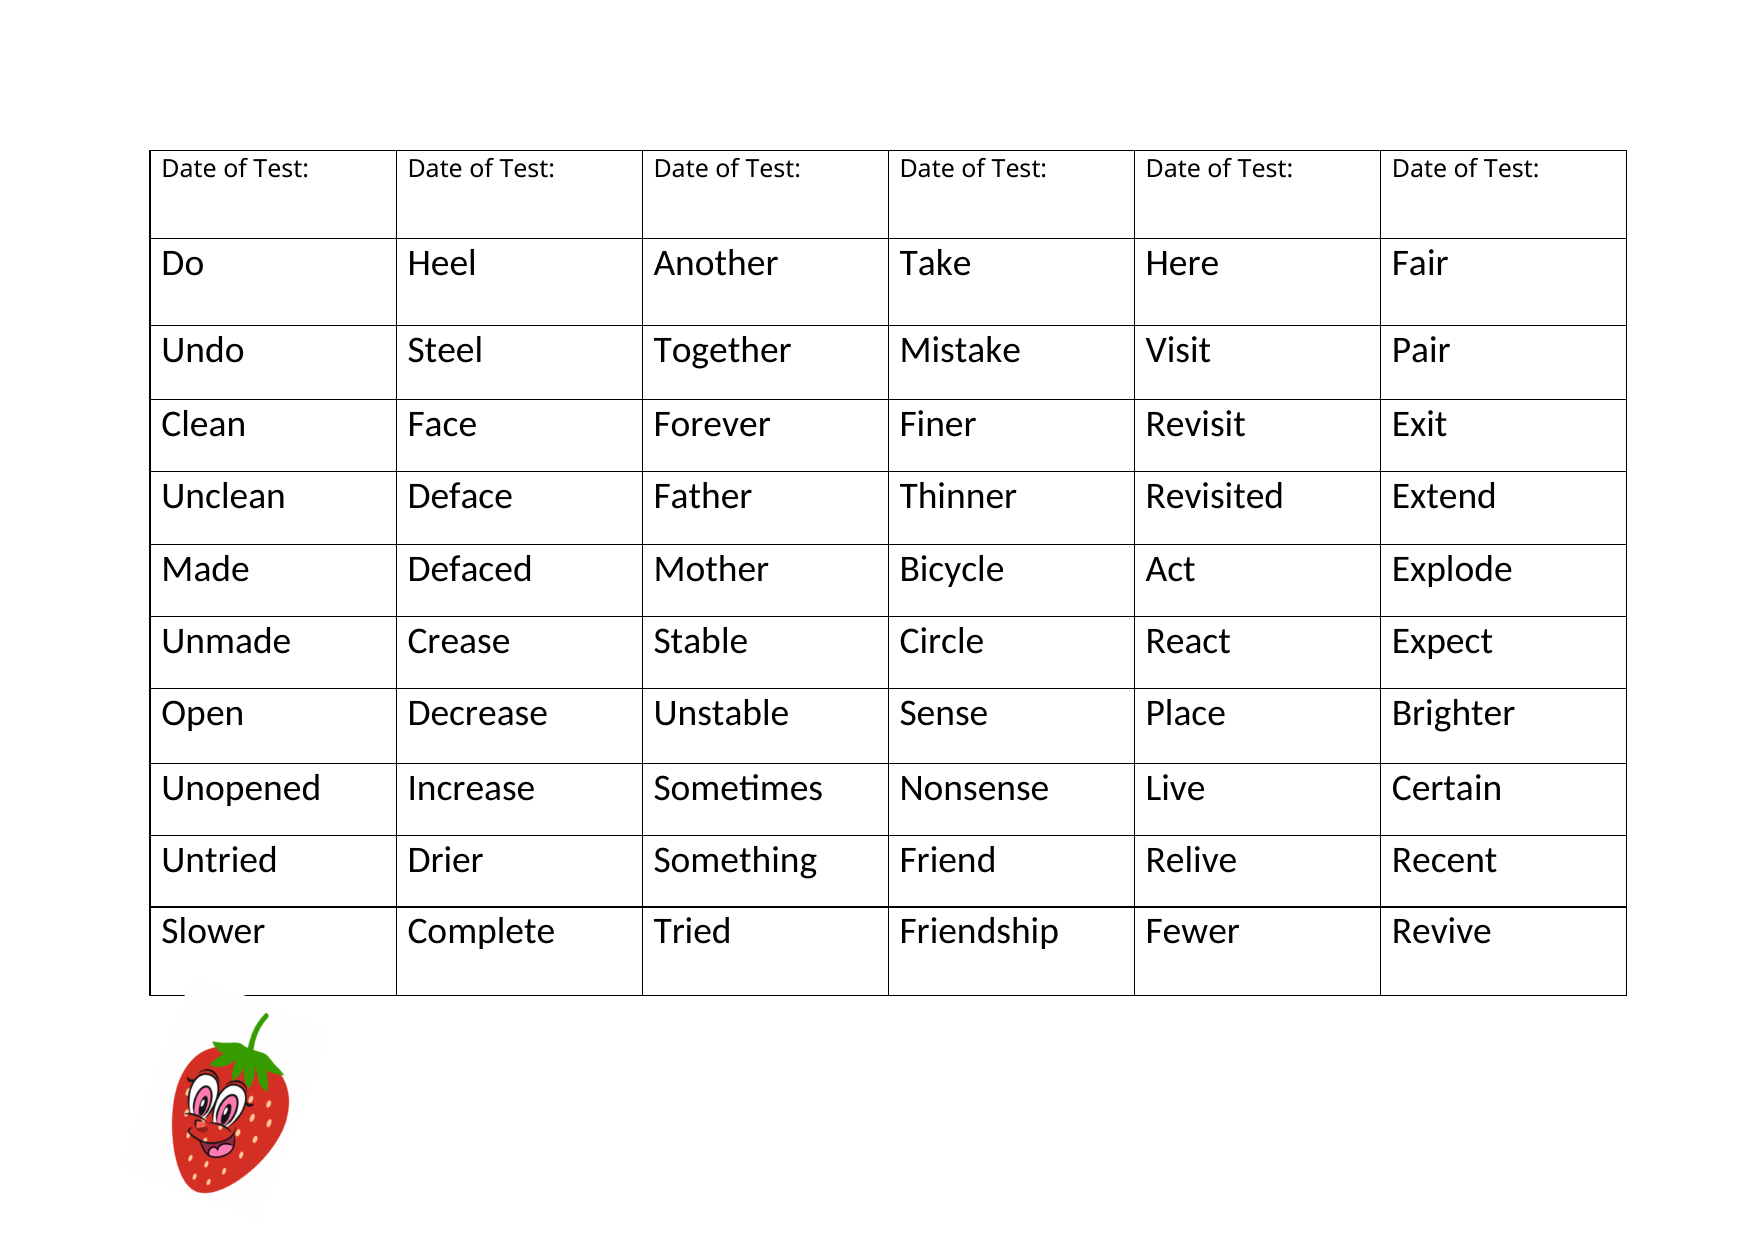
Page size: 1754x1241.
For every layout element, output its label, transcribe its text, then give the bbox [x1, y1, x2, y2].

table_cell Unmade [151, 617, 396, 688]
table_header Date of Test: [397, 151, 642, 238]
table_header Date of Test: [1135, 151, 1380, 238]
table_cell Heel [397, 239, 642, 325]
table_cell Take [889, 239, 1134, 325]
table_cell Together [643, 326, 888, 399]
table_header Date of Test: [643, 151, 888, 238]
table_cell Act [1135, 545, 1380, 616]
table_cell Revive [1381, 908, 1626, 995]
table_cell Visit [1135, 326, 1380, 399]
table_cell Brighter [1381, 689, 1626, 763]
table_cell Stable [643, 617, 888, 688]
table_header Date of Test: [1381, 151, 1626, 238]
table_cell Expect [1381, 617, 1626, 688]
table_cell Bicycle [889, 545, 1134, 616]
table_cell Fair [1381, 239, 1626, 325]
table_cell Friendship [889, 908, 1134, 995]
table_cell Decrease [397, 689, 642, 763]
table_cell Crease [397, 617, 642, 688]
table_cell Forever [643, 400, 888, 471]
table_cell Certain [1381, 764, 1626, 835]
table_header Date of Test: [889, 151, 1134, 238]
table_header Date of Test: [151, 151, 396, 238]
table_cell React [1135, 617, 1380, 688]
table_cell Untried [151, 836, 396, 906]
table_cell Exit [1381, 400, 1626, 471]
table_cell Deface [397, 472, 642, 543]
table_cell Revisited [1135, 472, 1380, 543]
table_cell Complete [397, 908, 642, 995]
table_cell Undo [151, 326, 396, 399]
table_cell Circle [889, 617, 1134, 688]
table_cell Revisit [1135, 400, 1380, 471]
table_cell Unopened [151, 764, 396, 835]
table_cell Sometimes [643, 764, 888, 835]
table_cell Made [151, 545, 396, 616]
table_cell Do [151, 239, 396, 325]
table_cell Clean [151, 400, 396, 471]
table_cell Here [1135, 239, 1380, 325]
table_cell Another [643, 239, 888, 325]
table_cell Recent [1381, 836, 1626, 906]
table_cell Sense [889, 689, 1134, 763]
table_cell Increase [397, 764, 642, 835]
table_cell Steel [397, 326, 642, 399]
table_cell Live [1135, 764, 1380, 835]
table_cell Defaced [397, 545, 642, 616]
table_cell Place [1135, 689, 1380, 763]
table_cell Face [397, 400, 642, 471]
table_cell Drier [397, 836, 642, 906]
table_cell Mother [643, 545, 888, 616]
table_cell Father [643, 472, 888, 543]
table_cell Unclean [151, 472, 396, 543]
table_cell Friend [889, 836, 1134, 906]
table_cell Extend [1381, 472, 1626, 543]
table_cell Slower [151, 908, 396, 995]
table_cell Relive [1135, 836, 1380, 906]
table_cell Nonsense [889, 764, 1134, 835]
table_cell Thinner [889, 472, 1134, 543]
table_cell Fewer [1135, 908, 1380, 995]
table_cell Mistake [889, 326, 1134, 399]
table_cell Pair [1381, 326, 1626, 399]
table_cell Tried [643, 908, 888, 995]
table_cell Explode [1381, 545, 1626, 616]
table_cell Open [151, 689, 396, 763]
table_cell Finer [889, 400, 1134, 471]
table_cell Something [643, 836, 888, 906]
table_cell Unstable [643, 689, 888, 763]
